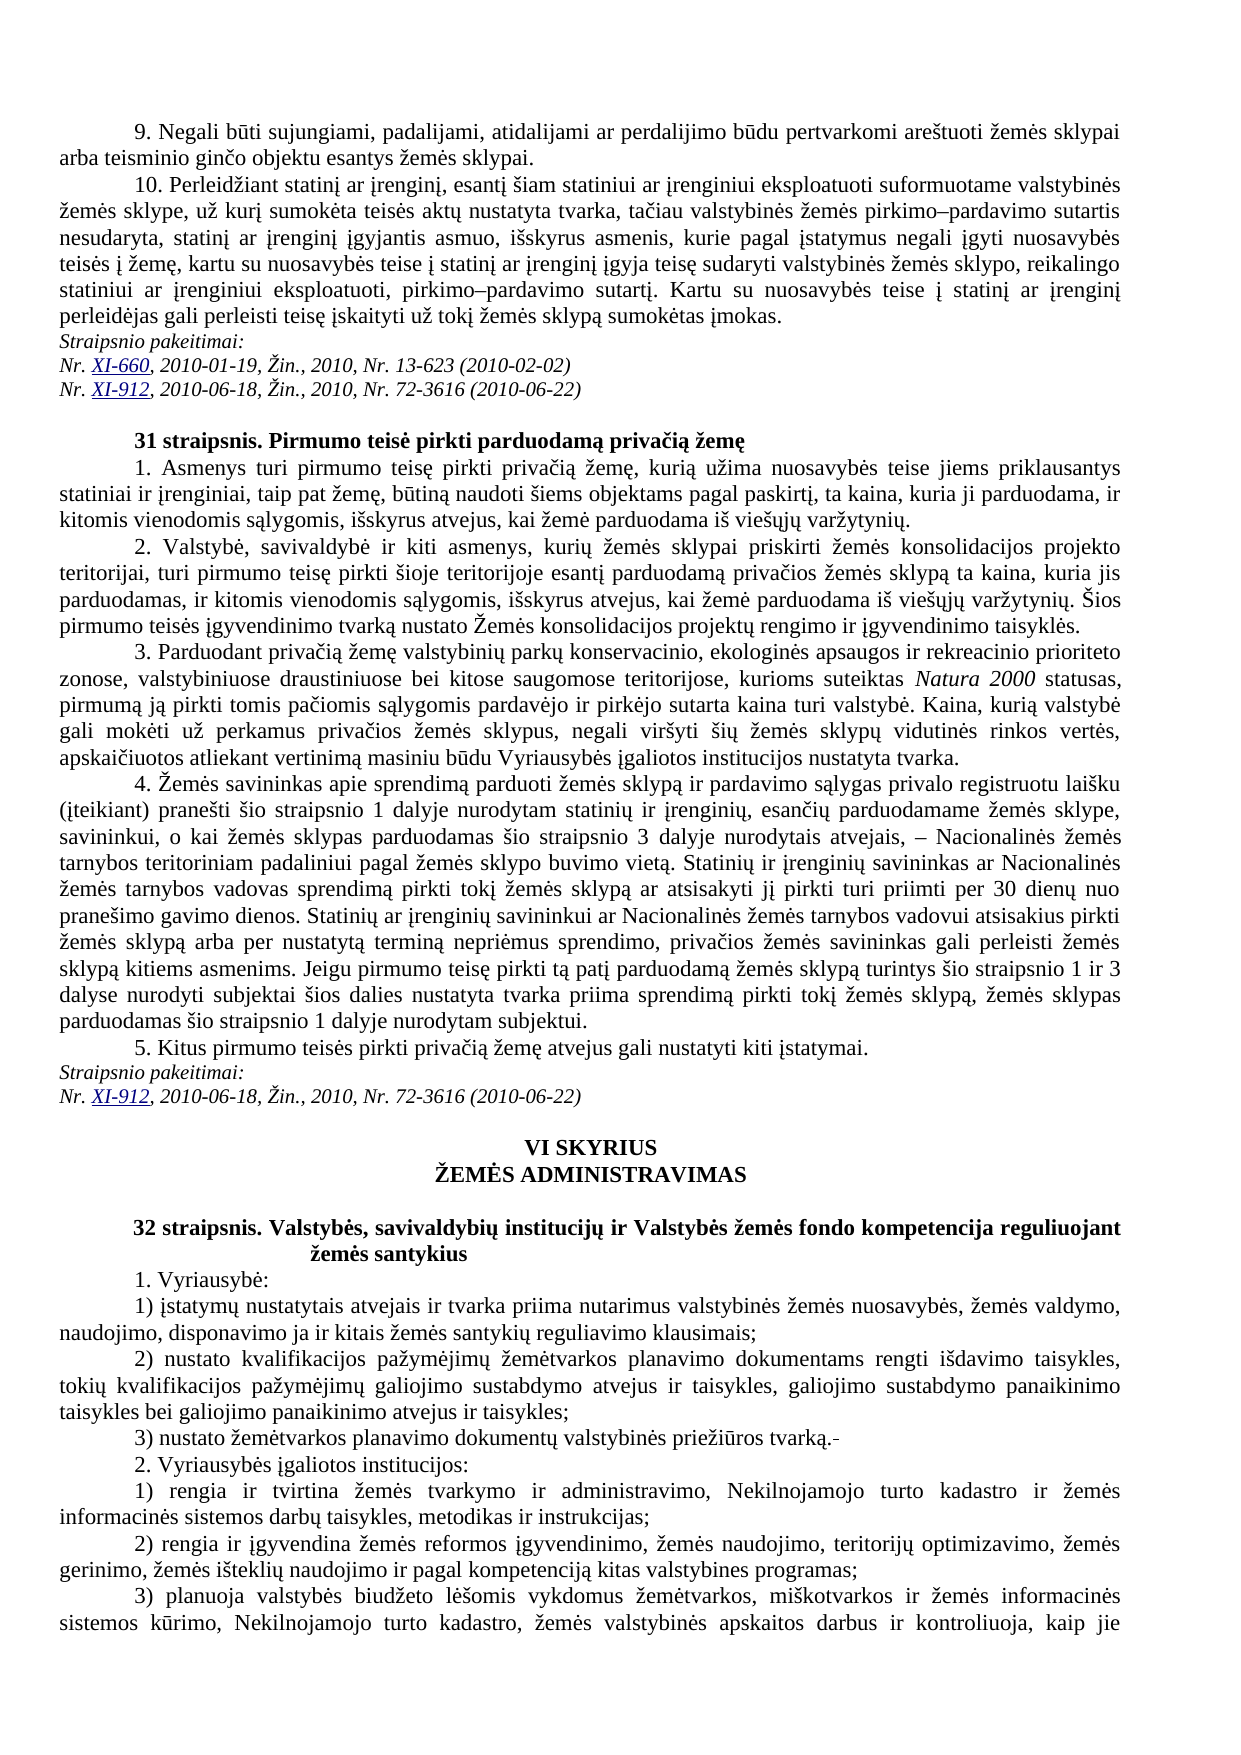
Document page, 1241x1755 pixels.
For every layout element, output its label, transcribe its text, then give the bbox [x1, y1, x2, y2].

text Nr. XI-660, 2010-01-19, Žin., 2010, Nr. 13-623 (2010-02-02) [59, 353, 1122, 377]
text 9. Negali būti sujungiami, padalijami, atidalijami ar perdalijimo būdu pertvarkomi areštuoti žemės sklypai arba teisminio ginčo objektu esantys žemės sklypai. [59, 118, 1122, 171]
text 2. Vyriausybės įgaliotos institucijos: [59, 1451, 1122, 1477]
text Nr. XI-912, 2010-06-18, Žin., 2010, Nr. 72-3616 (2010-06-22) [59, 377, 1122, 401]
text 1) rengia ir tvirtina žemės tvarkymo ir administravimo, Nekilnojamojo turto kadastro ir žemės informacinės sistemos darbų taisykles, metodikas ir instrukcijas; [59, 1477, 1122, 1530]
text 4. Žemės savininkas apie sprendimą parduoti žemės sklypą ir pardavimo sąlygas privalo registruotu laišku (įteikiant) pranešti šio straipsnio 1 dalyje nurodytam statinių ir įrenginių, esančių parduodamame žemės sklype, savininkui, o kai žemės sklypas parduodamas šio straipsnio 3 dalyje nurodytais atvejais, – Nacionalinės žemės tarnybos teritoriniam padaliniui pagal žemės sklypo buvimo vietą. Statinių ir įrenginių savininkas ar Nacionalinės žemės tarnybos vadovas sprendimą pirkti tokį žemės sklypą ar atsisakyti jį pirkti turi priimti per 30 dienų nuo pranešimo gavimo dienos. Statinių ar įrenginių savininkui ar Nacionalinės žemės tarnybos vadovui atsisakius pirkti žemės sklypą arba per nustatytą terminą nepriėmus sprendimo, privačios žemės savininkas gali perleisti žemės sklypą kitiems asmenims. Jeigu pirmumo teisę pirkti tą patį parduodamą žemės sklypą turintys šio straipsnio 1 ir 3 dalyse nurodyti subjektai šios dalies nustatyta tvarka priima sprendimą pirkti tokį žemės sklypą, žemės sklypas parduodamas šio straipsnio 1 dalyje nurodytam subjektui. [59, 770, 1122, 1034]
subtitle Žemės administravimas [59, 1161, 1122, 1187]
text Nr. XI-912, 2010-06-18, Žin., 2010, Nr. 72-3616 (2010-06-22) [59, 1084, 1122, 1108]
text 3) nustato žemėtvarkos planavimo dokumentų valstybinės priežiūros tvarką. [59, 1424, 1122, 1451]
text Straipsnio pakeitimai: [59, 329, 1122, 353]
text 1. Asmenys turi pirmumo teisę pirkti privačią žemę, kurią užima nuosavybės teise jiems priklausantys statiniai ir įrenginiai, taip pat žemę, būtiną naudoti šiems objektams pagal paskirtį, ta kaina, kuria ji parduodama, ir kitomis vienodomis sąlygomis, išskyrus atvejus, kai žemė parduodama iš viešųjų varžytynių. [59, 454, 1122, 533]
text 5. Kitus pirmumo teisės pirkti privačią žemę atvejus gali nustatyti kiti įstatymai. [59, 1034, 1122, 1060]
text 2) rengia ir įgyvendina žemės reformos įgyvendinimo, žemės naudojimo, teritorijų optimizavimo, žemės gerinimo, žemės išteklių naudojimo ir pagal kompetenciją kitas valstybines programas; [59, 1530, 1122, 1582]
text 32 straipsnis. Valstybės, savivaldybių institucijų ir Valstybės žemės fondo kompetencija reguliuojant žemės santykius [133, 1213, 1122, 1266]
text 2) nustato kvalifikacijos pažymėjimų žemėtvarkos planavimo dokumentams rengti išdavimo taisykles, tokių kvalifikacijos pažymėjimų galiojimo sustabdymo atvejus ir taisykles, galiojimo sustabdymo panaikinimo taisykles bei galiojimo panaikinimo atvejus ir taisykles; [59, 1345, 1122, 1424]
text 3. Parduodant privačią žemę valstybinių parkų konservacinio, ekologinės apsaugos ir rekreacinio prioriteto zonose, valstybiniuose draustiniuose bei kitose saugomose teritorijose, kurioms suteiktas Natura 2000 statusas, pirmumą ją pirkti tomis pačiomis sąlygomis pardavėjo ir pirkėjo sutarta kaina turi valstybė. Kaina, kurią valstybė gali mokėti už perkamus privačios žemės sklypus, negali viršyti šių žemės sklypų vidutinės rinkos vertės, apskaičiuotos atliekant vertinimą masiniu būdu Vyriausybės įgaliotos institucijos nustatyta tvarka. [59, 638, 1122, 770]
text 10. Perleidžiant statinį ar įrenginį, esantį šiam statiniui ar įrenginiui eksploatuoti suformuotame valstybinės žemės sklype, už kurį sumokėta teisės aktų nustatyta tvarka, tačiau valstybinės žemės pirkimo–pardavimo sutartis nesudaryta, statinį ar įrenginį įgyjantis asmuo, išskyrus asmenis, kurie pagal įstatymus negali įgyti nuosavybės teisės į žemę, kartu su nuosavybės teise į statinį ar įrenginį įgyja teisę sudaryti valstybinės žemės sklypo, reikalingo statiniui ar įrenginiui eksploatuoti, pirkimo–pardavimo sutartį. Kartu su nuosavybės teise į statinį ar įrenginį perleidėjas gali perleisti teisę įskaityti už tokį žemės sklypą sumokėtas įmokas. [59, 171, 1122, 329]
text 1) įstatymų nustatytais atvejais ir tvarka priima nutarimus valstybinės žemės nuosavybės, žemės valdymo, naudojimo, disponavimo ja ir kitais žemės santykių reguliavimo klausimais; [59, 1293, 1122, 1345]
text Straipsnio pakeitimai: [59, 1060, 1122, 1084]
text 3) planuoja valstybės biudžeto lėšomis vykdomus žemėtvarkos, miškotvarkos ir žemės informacinės sistemos kūrimo, Nekilnojamojo turto kadastro, žemės valstybinės apskaitos darbus ir kontroliuoja, kaip jie [59, 1582, 1122, 1635]
subtitle VI skyrius [59, 1134, 1122, 1161]
text 1. Vyriausybė: [59, 1266, 1122, 1293]
text 2. Valstybė, savivaldybė ir kiti asmenys, kurių žemės sklypai priskirti žemės konsolidacijos projekto teritorijai, turi pirmumo teisę pirkti šioje teritorijoje esantį parduodamą privačios žemės sklypą ta kaina, kuria jis parduodamas, ir kitomis vienodomis sąlygomis, išskyrus atvejus, kai žemė parduodama iš viešųjų varžytynių. Šios pirmumo teisės įgyvendinimo tvarką nustato Žemės konsolidacijos projektų rengimo ir įgyvendinimo taisyklės. [59, 533, 1122, 638]
text 31 straipsnis. Pirmumo teisė pirkti parduodamą privačią žemę [59, 427, 1122, 454]
